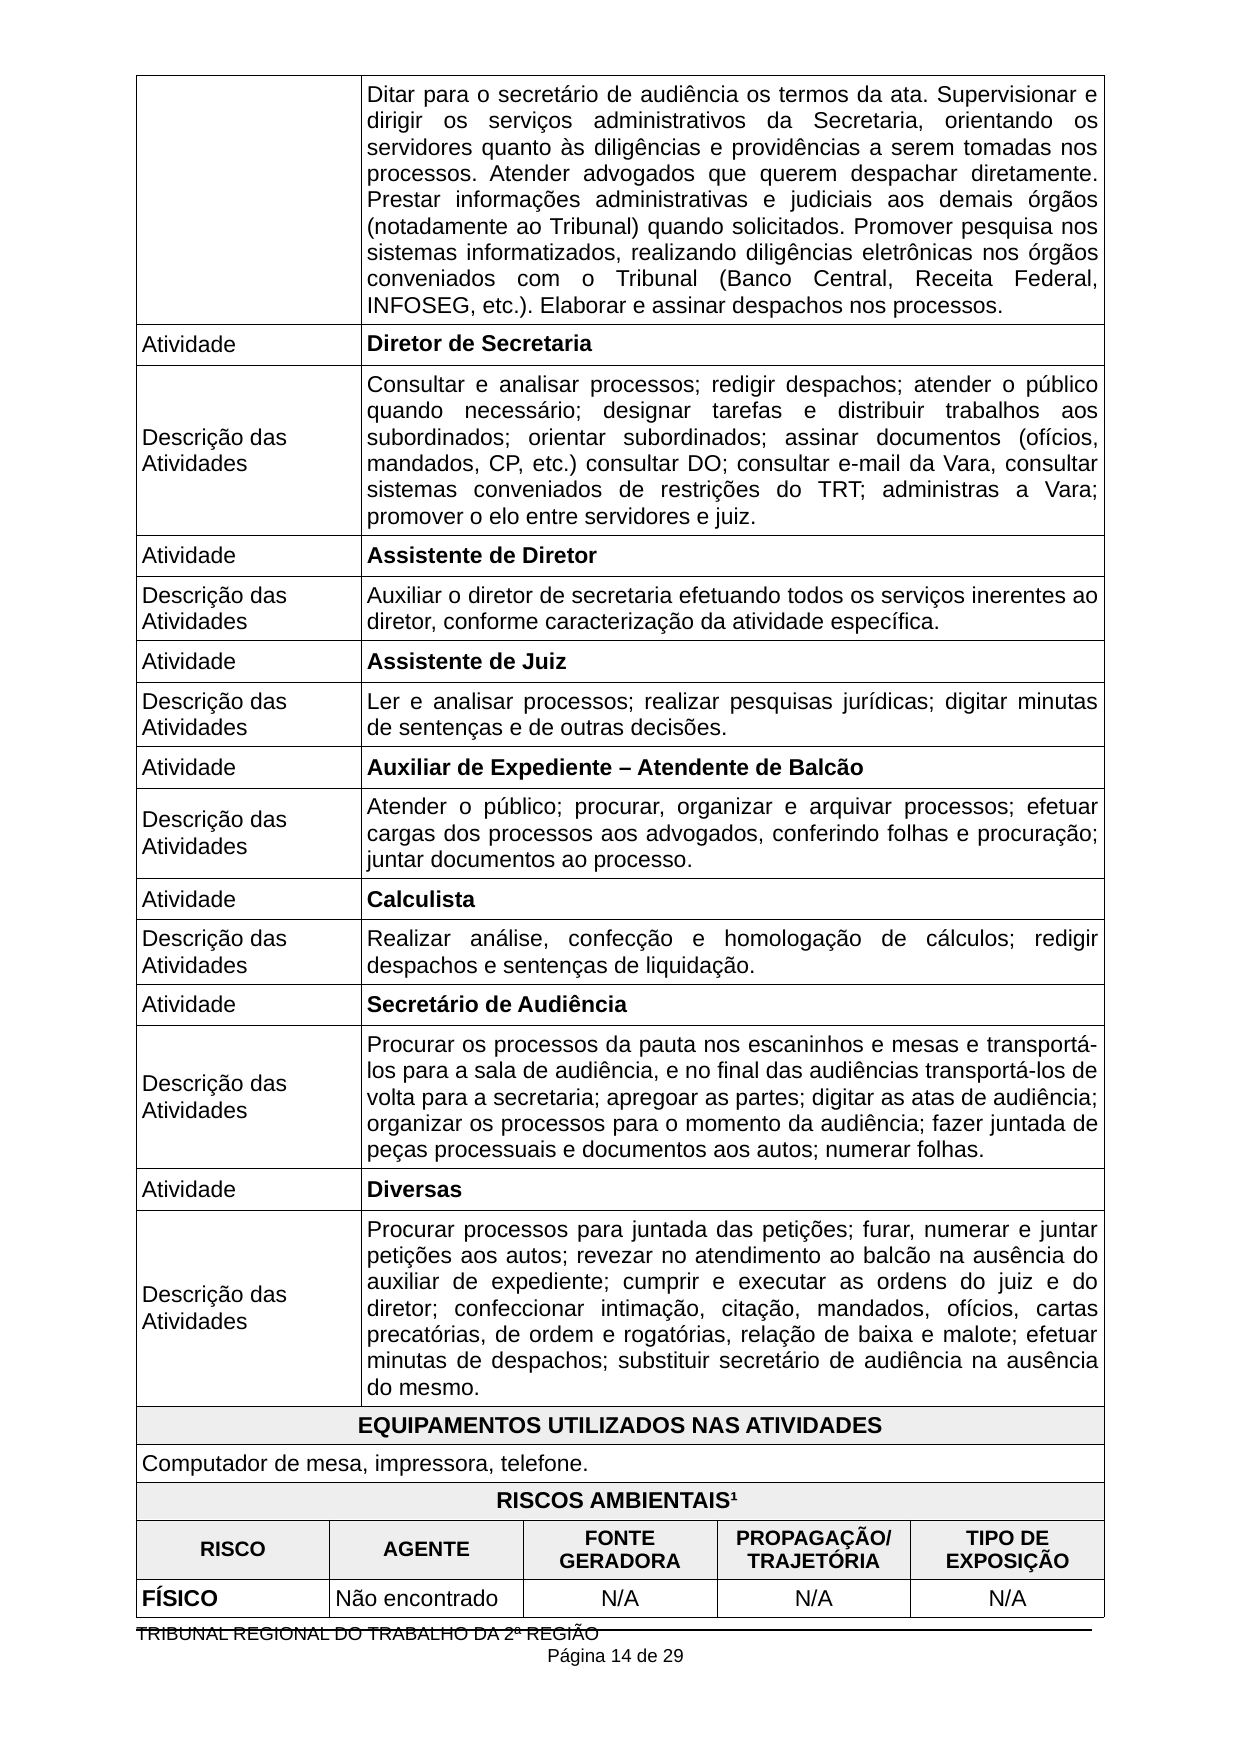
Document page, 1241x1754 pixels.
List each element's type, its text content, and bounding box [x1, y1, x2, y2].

table_cell TIPO DE EXPOSIÇÃO [911, 1521, 1104, 1579]
table_cell Calculista [362, 879, 1104, 919]
table_cell Atividade [137, 879, 361, 919]
table_cell Diretor de Secretaria [362, 325, 1104, 365]
table_cell Atividade [137, 747, 361, 787]
table_cell Auxiliar de Expediente – Atendente de Balcão [362, 747, 1104, 787]
table_cell Procurar processos para juntada das petições; furar, numerar e juntar petições aos autos; revezar no atendimento ao balcão na ausência do auxiliar de expediente; cumprir e executar as ordens do juiz e do diretor; confeccionar intimação, citação, mandados, ofícios, cartas precatórias, de ordem e rogatórias, relação de baixa e malote; efetuar minutas de despachos; substituir secretário de audiência na ausência do mesmo. [362, 1211, 1104, 1406]
table_cell N/A [524, 1580, 717, 1617]
table_cell N/A [718, 1580, 910, 1617]
table_cell Descrição das Atividades [137, 789, 361, 878]
table_cell Auxiliar o diretor de secretaria efetuando todos os serviços inerentes ao diretor, conforme caracterização da atividade específica. [362, 577, 1104, 640]
table_cell Atender o público; procurar, organizar e arquivar processos; efetuar cargas dos processos aos advogados, conferindo folhas e procuração; juntar documentos ao processo. [362, 789, 1104, 878]
table_cell FONTE GERADORA [524, 1521, 717, 1579]
table_cell Assistente de Diretor [362, 536, 1104, 576]
table_cell N/A [911, 1580, 1104, 1617]
table_cell FÍSICO [137, 1580, 329, 1617]
table_cell Descrição das Atividades [137, 920, 361, 984]
table_cell Ler e analisar processos; realizar pesquisas jurídicas; digitar minutas de sentenças e de outras decisões. [362, 683, 1104, 746]
table_cell Diversas [362, 1169, 1104, 1210]
table_cell Secretário de Audiência [362, 985, 1104, 1025]
table_cell PROPAGAÇÃO/ TRAJETÓRIA [718, 1521, 910, 1579]
table_cell EQUIPAMENTOS UTILIZADOS NAS ATIVIDADES [137, 1407, 1104, 1444]
table_cell AGENTE [330, 1521, 523, 1579]
table_cell Procurar os processos da pauta nos escaninhos e mesas e transportá-los para a sala de audiência, e no final das audiências transportá-los de volta para a secretaria; apregoar as partes; digitar as atas de audiência; organizar os processos para o momento da audiência; fazer juntada de peças processuais e documentos aos autos; numerar folhas. [362, 1026, 1104, 1168]
table_cell Computador de mesa, impressora, telefone. [137, 1445, 1104, 1482]
table_cell Atividade [137, 1169, 361, 1210]
table_cell Não encontrado [330, 1580, 523, 1617]
table_cell Consultar e analisar processos; redigir despachos; atender o público quando necessário; designar tarefas e distribuir trabalhos aos subordinados; orientar subordinados; assinar documentos (ofícios, mandados, CP, etc.) consultar DO; consultar e-mail da Vara, consultar sistemas conveniados de restrições do TRT; administras a Vara; promover o elo entre servidores e juiz. [362, 366, 1104, 535]
table_cell Descrição das Atividades [137, 1026, 361, 1168]
table_cell Assistente de Juiz [362, 641, 1104, 682]
table_cell Descrição das Atividades [137, 366, 361, 535]
table_cell Descrição das Atividades [137, 683, 361, 746]
table_cell Descrição das Atividades [137, 1211, 361, 1406]
table_cell Atividade [137, 985, 361, 1025]
table_cell RISCOS AMBIENTAIS¹ [137, 1483, 1104, 1519]
table_cell Descrição das Atividades [137, 577, 361, 640]
table_cell Atividade [137, 536, 361, 576]
table_cell Atividade [137, 641, 361, 682]
table_cell Ditar para o secretário de audiência os termos da ata. Supervisionar e dirigir os serviços administrativos da Secretaria, orientando os servidores quanto às diligências e providências a serem tomadas nos processos. Atender advogados que querem despachar diretamente. Prestar informações administrativas e judiciais aos demais órgãos (notadamente ao Tribunal) quando solicitados. Promover pesquisa nos sistemas informatizados, realizando diligências eletrônicas nos órgãos conveniados com o Tribunal (Banco Central, Receita Federal, INFOSEG, etc.). Elaborar e assinar despachos nos processos. [362, 76, 1104, 324]
table_cell RISCO [137, 1521, 329, 1579]
table_cell [137, 76, 361, 324]
table_cell Realizar análise, confecção e homologação de cálculos; redigir despachos e sentenças de liquidação. [362, 920, 1104, 984]
table_cell Atividade [137, 325, 361, 365]
